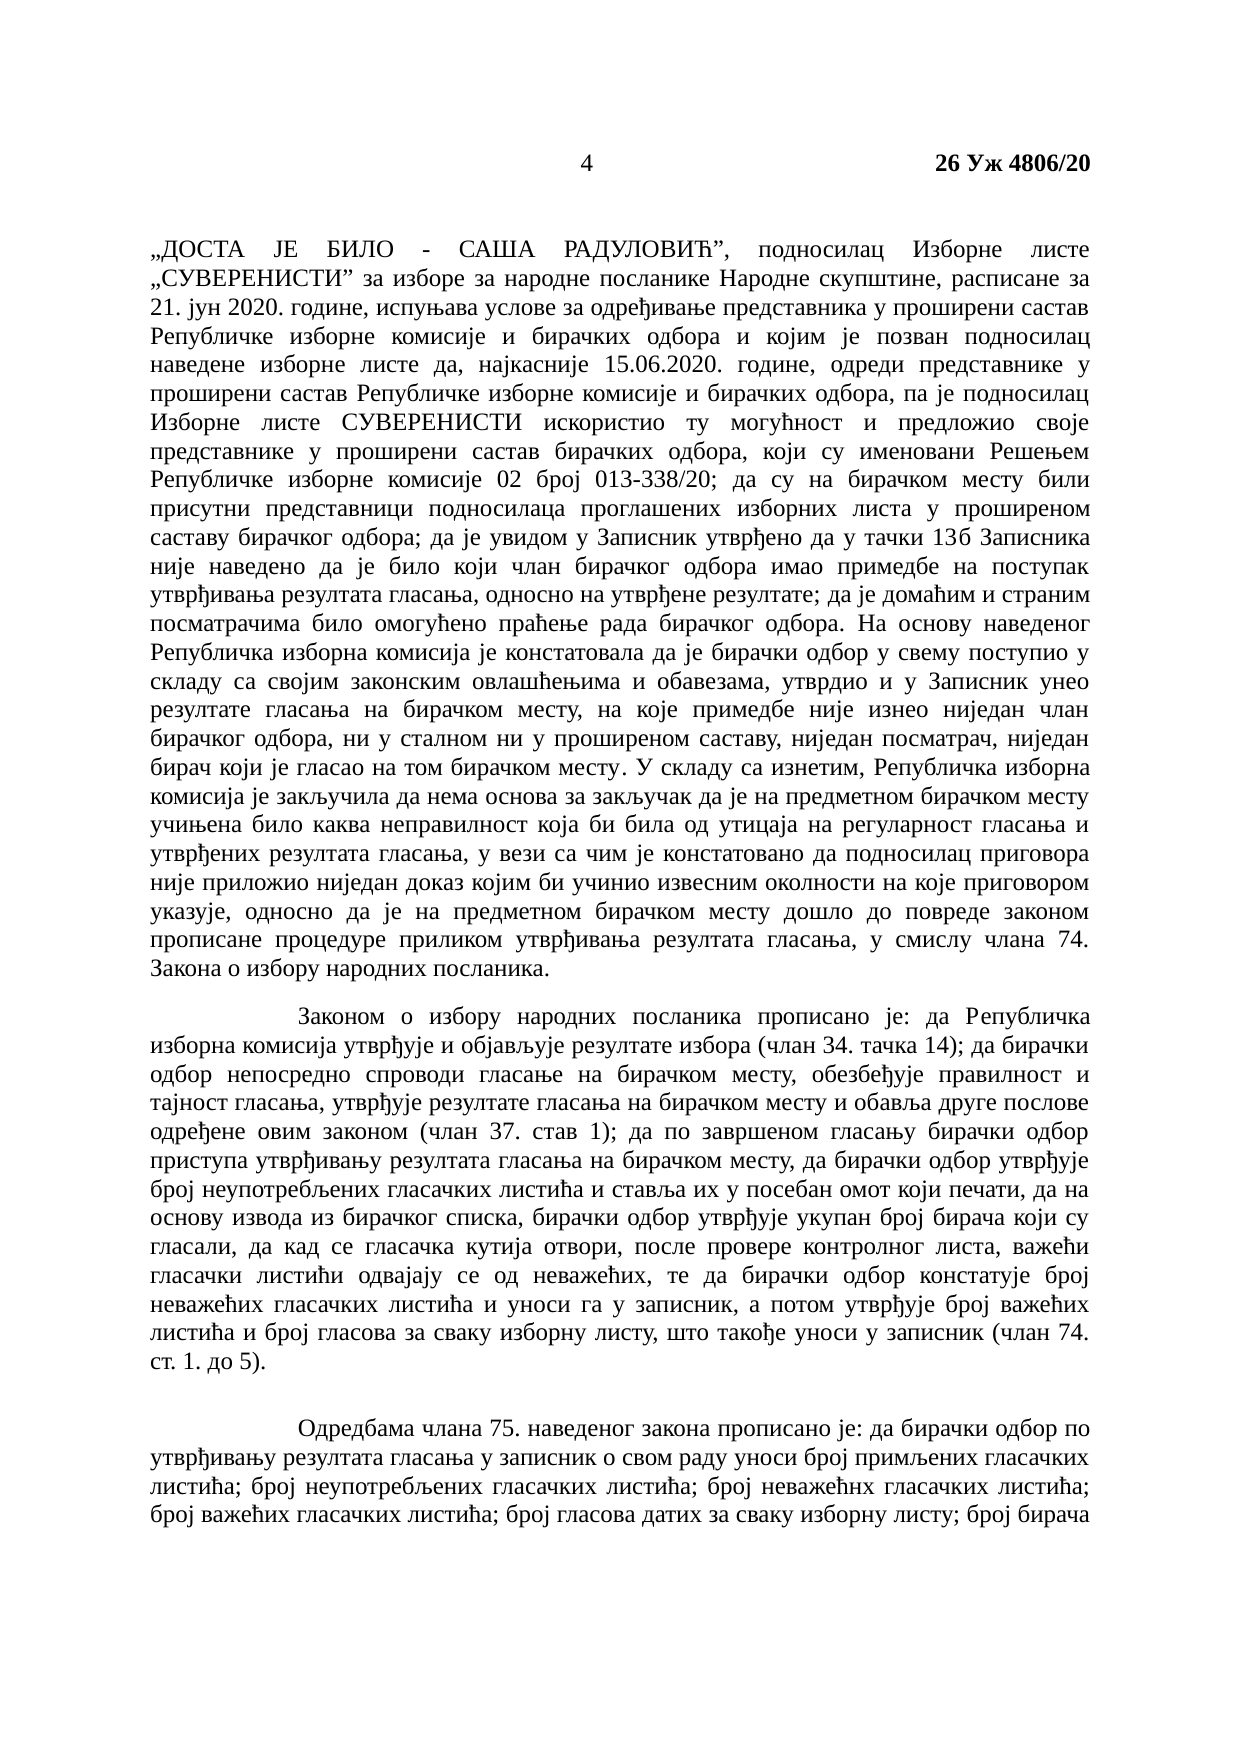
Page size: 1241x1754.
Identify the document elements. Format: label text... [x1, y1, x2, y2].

text Законом о избору народних посланика прописано је: да Републичка изборна комисија утврђује и објављује резултате избора (члан 34. тачка 14); да бирачки одбор непосредно спроводи гласање на бирачком месту, обезбеђује правилност и тајност гласања, утврђује резултате гласања на бирачком месту и обавља друге послове одређене овим законом (члан 37. став 1); да по завршеном гласању бирачки одбор приступа утврђивању резултата гласања на бирачком месту, да бирачки одбор утврђује број неупотребљених гласачких листића и ставља их у посебан омот који печати, да на основу извода из бирачког списка, бирачки одбор утврђује укупан број бирача који су гласали, да кад се гласачка кутија отвори, после провере контролног листа, важећи гласачки листићи одвајају се од неважећих, те да бирачки одбор констатује број неважећих гласачких листића и уноси га у записник, а потом утврђује број важећих листића и број гласова за сваку изборну листу, што такође уноси у записник (члан 74. ст. 1. до 5). [150, 1001, 1091, 1375]
text Одредбама члана 75. наведеног закона прописано је: да бирачки одбор по утврђивању резултата гласања у записник о свом раду уноси број примљених гласачких листића; број неупотребљених гласачких листића; број неважећнх гласачких листића; број важећих гласачких листића; број гласова датих за сваку изборну листу; број бирача [150, 1413, 1091, 1528]
text „ДОСТА ЈЕ БИЛО - САША РАДУЛОВИЋ”, подносилац Изборне листе „СУВЕРЕНИСТИ” за изборе за народне посланике Народне скупштине, расписане за 21. јун 2020. године, испуњава услове за одређивање представника у проширени састав Републичке изборне комисије и бирачких одбора и којим је позван подносилац наведене изборне листе да, најкасније 15.06.2020. године, одреди представнике у проширени састав Републичке изборне комисије и бирачких одбора, па је подносилац Изборне листе СУВЕРЕНИСТИ искористио ту могућност и предложио своје представнике у проширени састав бирачких одбора, који су именовани Решењем Републичке изборне комисије 02 број 013-338/20; да су на бирачком месту били присутни представници подносилаца проглашених изборних листа у проширеном саставу бирачког одбора; да је увидом у Записник утврђено да у тачки 13б Записника није наведено да је било који члан бирачког одбора имао примедбе на поступак утврђивања резултата гласања, односно на утврђене резултате; да је домаћим и страним посматрачима било омогућено праћење рада бирачког одбора. На основу наведеног Републичка изборна комисија је констатовала да је бирачки одбор у свему поступио у складу са својим законским овлашћењима и обавезама, утврдио и у Записник унео резултате гласања на бирачком месту, на које примедбе није изнео ниједан члан бирачког одбора, ни у сталном ни у проширеном саставу, ниједан посматрач, ниједан бирач који је гласао на том бирачком месту. У складу са изнетим, Републичка изборна комисија је закључила да нема основа за закључак да је на предметном бирачком месту учињена било каква неправилност која би била од утицаја на регуларност гласања и утврђених резултата гласања, у вези са чим је констатовано да подносилац приговора није приложио ниједан доказ којим би учинио извесним околности на које приговором указује, односно да је на предметном бирачком месту дошло до повреде законом прописане процедуре приликом утврђивања резултата гласања, у смислу члана 74. Закона о избору народних посланика. [150, 234, 1091, 982]
